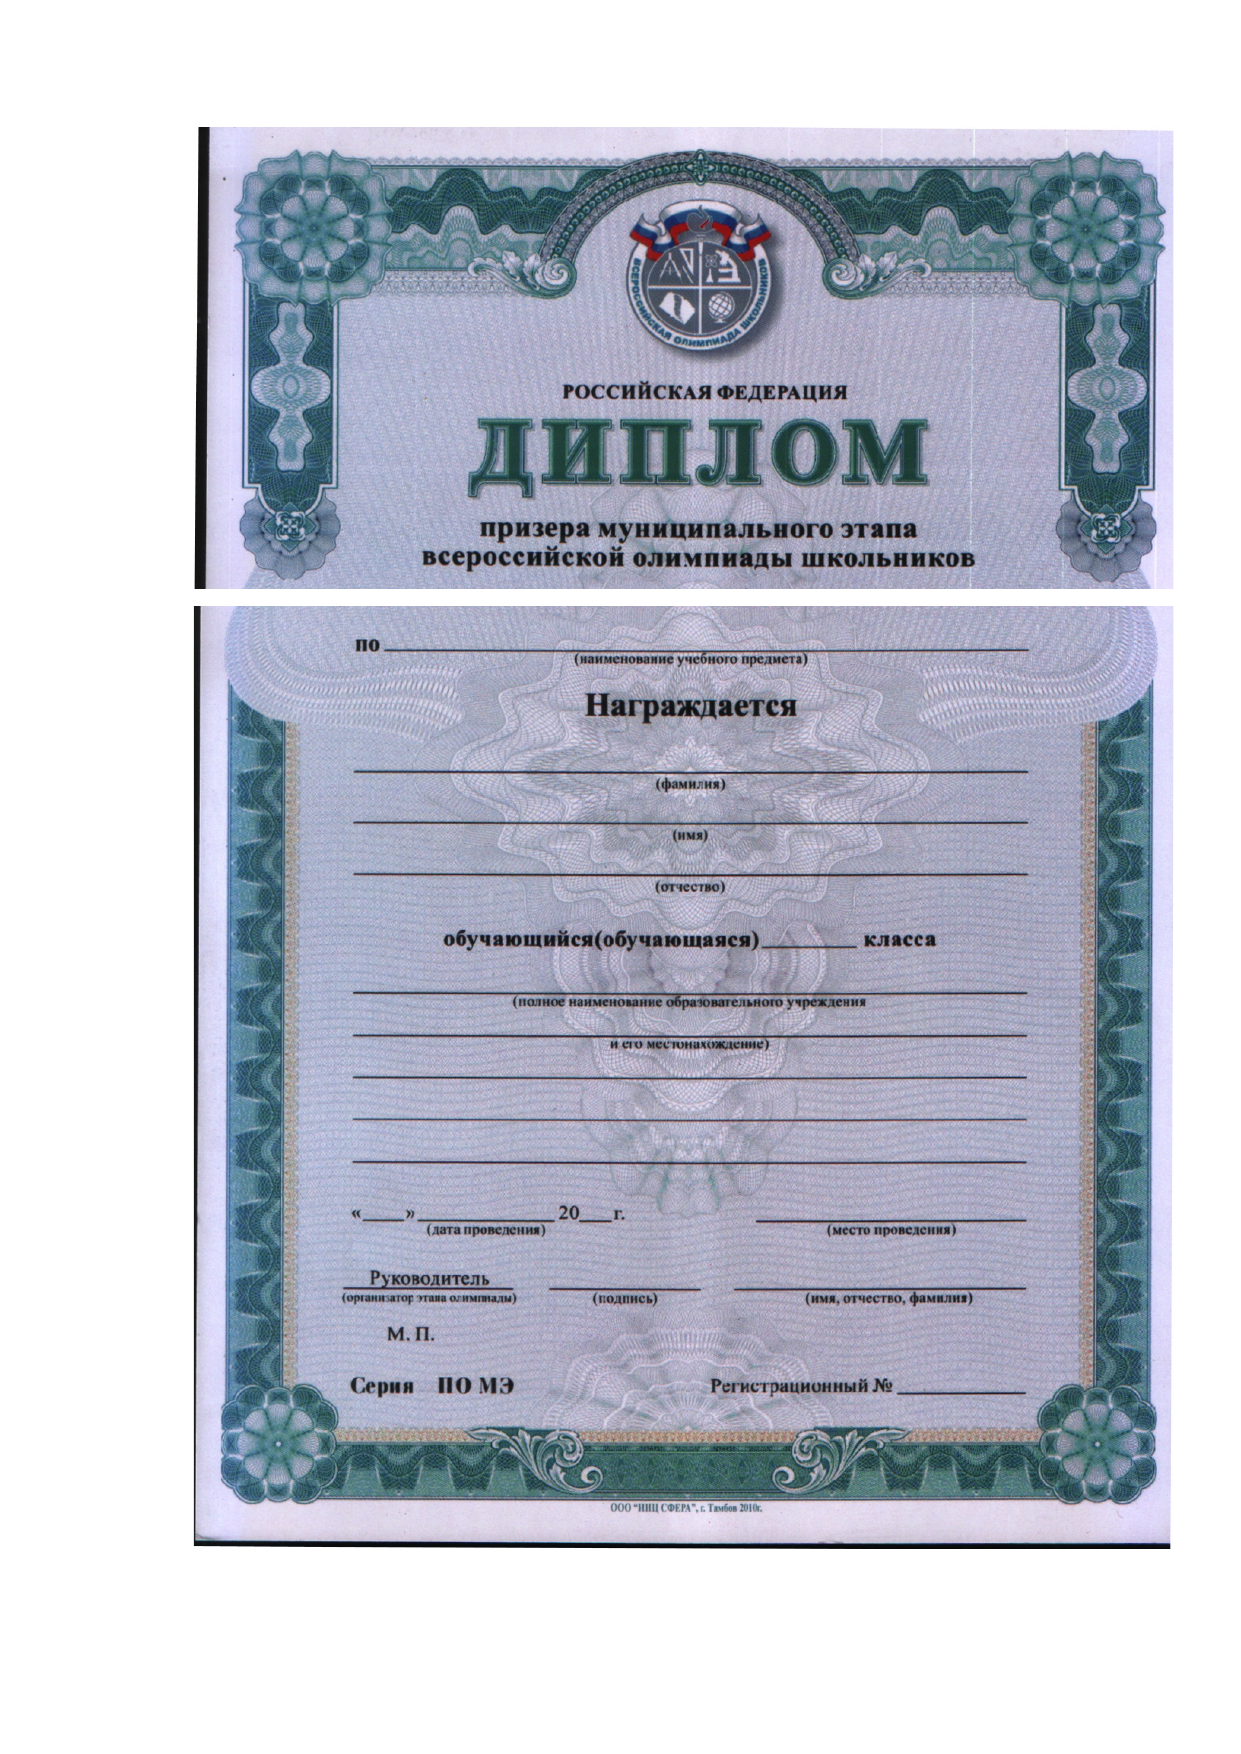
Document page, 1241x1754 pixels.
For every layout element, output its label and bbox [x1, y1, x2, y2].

picture [193, 606, 1174, 1549]
picture [193, 127, 1174, 589]
